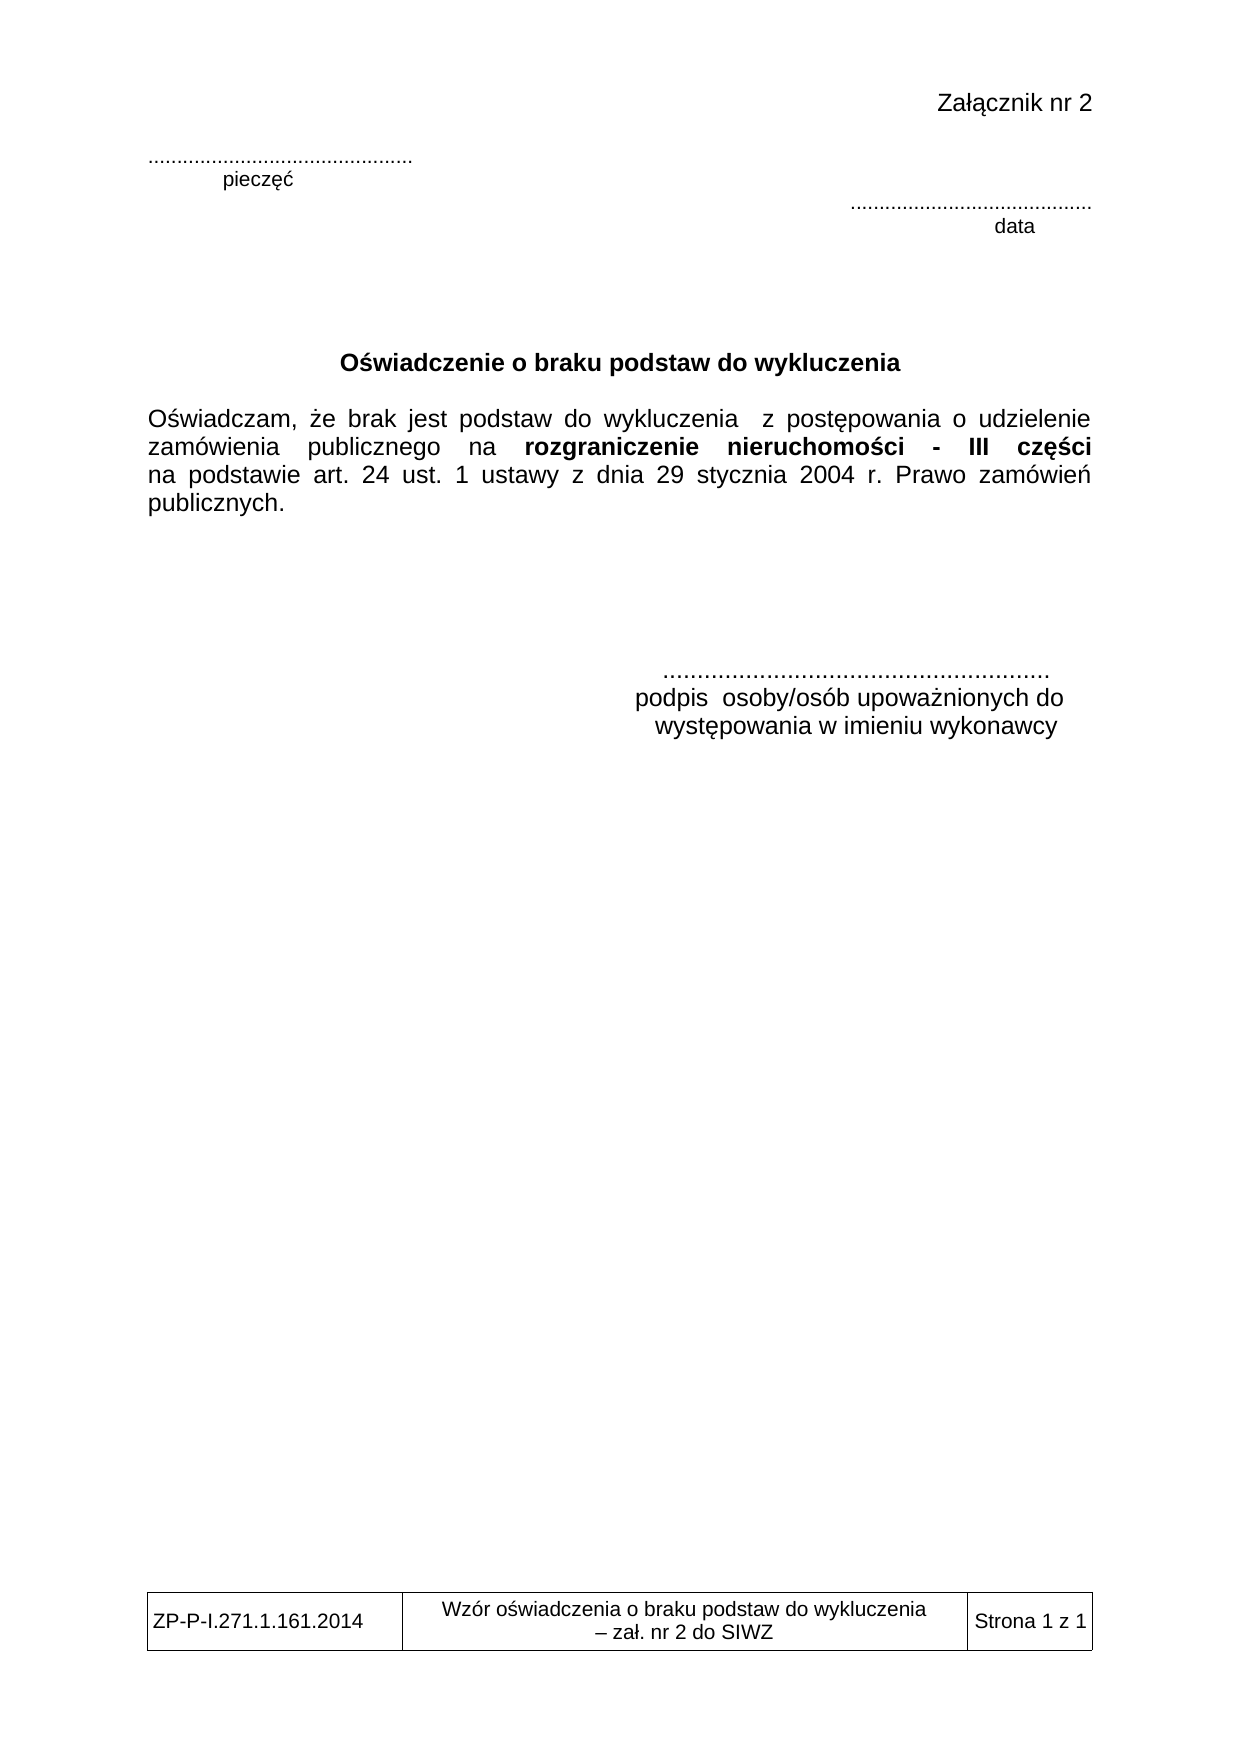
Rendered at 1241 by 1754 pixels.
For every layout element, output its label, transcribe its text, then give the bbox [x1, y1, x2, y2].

text .............................................. [148, 144, 1093, 168]
text .......................................... [148, 191, 1093, 214]
text data [148, 214, 1093, 237]
text ........................................................ [620, 656, 1093, 684]
text Oświadczam, że brak jest podstaw do wykluczenia z postępowania o udzielenie zamówienia publicznego na rozgraniczenie nieruchomości - III części na podstawie art. 24 ust. 1 ustawy z dnia 29 stycznia 2004 r. Prawo zamówień publicznych. [148, 405, 1093, 517]
subtitle Załącznik nr 2 [148, 89, 1093, 117]
text podpis osoby/osób upoważnionych do [620, 684, 1093, 712]
text występowania w imieniu wykonawcy [620, 712, 1093, 740]
text Oświadczenie o braku podstaw do wykluczenia [148, 349, 1093, 377]
text pieczęć [148, 168, 1093, 191]
